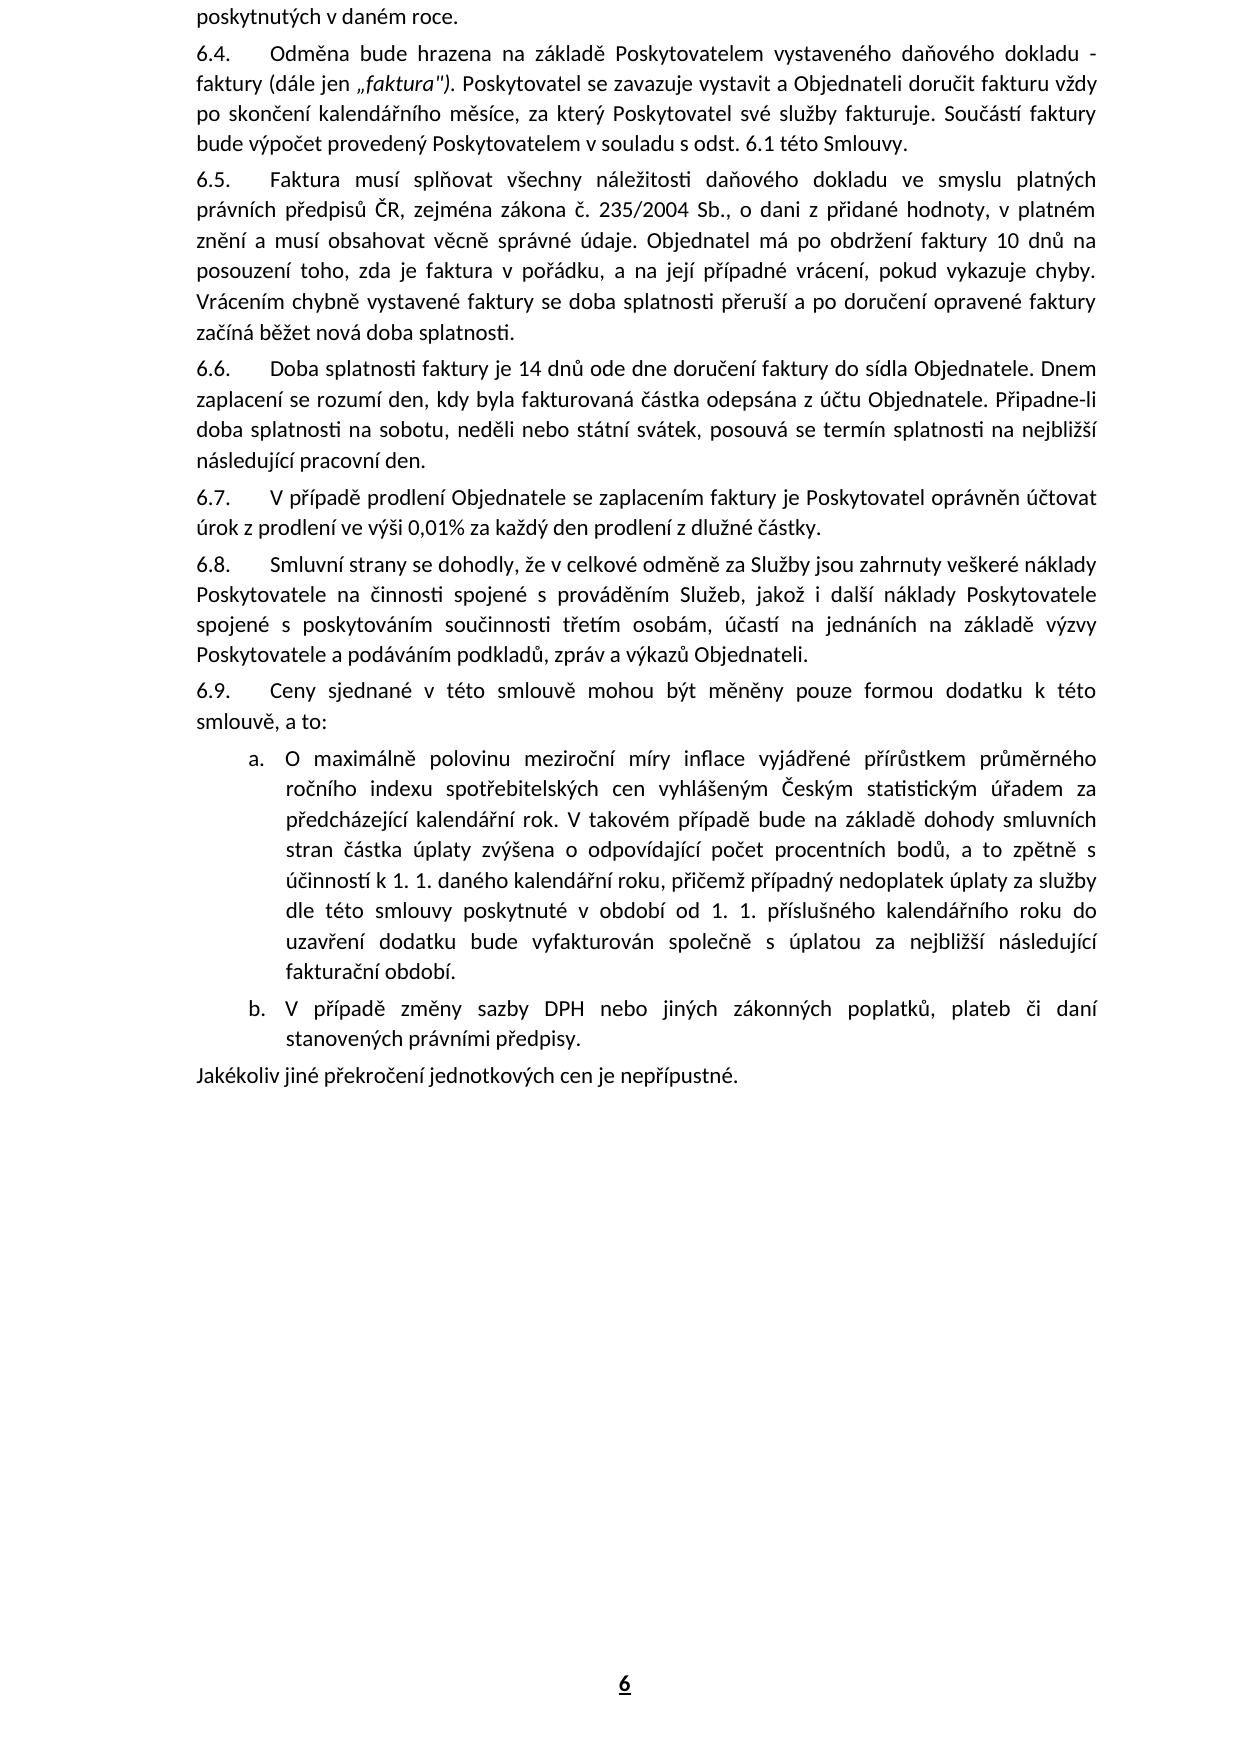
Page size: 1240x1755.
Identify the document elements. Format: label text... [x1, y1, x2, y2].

list O maximálně polovinu meziroční míry inflace vyjádřené přírůstkem průměrného ročního indexu spotřebitelských cen vyhlášeným Českým statistickým úřadem za předcházející kalendářní rok. V takovém případě bude na základě dohody smluvních stran částka úplaty zvýšena o odpovídající počet procentních bodů, a to zpětně s účinností k 1. 1. daného kalendářní roku, přičemž případný nedoplatek úplaty za služby dle této smlouvy poskytnuté v období od 1. 1. příslušného kalendářního roku do uzavření dodatku bude vyfakturován společně s úplatou za nejbližší následující fakturační období. [248, 742, 1098, 986]
list Odměna bude hrazena na základě Poskytovatelem vystaveného daňového dokladu - faktury (dále jen „faktura"). Poskytovatel se zavazuje vystavit a Objednateli doručit fakturu vždy po skončení kalendářního měsíce, za který Poskytovatel své služby fakturuje. Součástí faktury bude výpočet provedený Poskytovatelem v souladu s odst. 6.1 této Smlouvy. [196, 37, 1098, 157]
list Smluvní strany se dohodly, že v celkové odměně za Služby jsou zahrnuty veškeré náklady Poskytovatele na činnosti spojené s prováděním Služeb, jakož i další náklady Poskytovatele spojené s poskytováním součinnosti třetím osobám, účastí na jednáních na základě výzvy Poskytovatele a podáváním podkladů, zpráv a výkazů Objednateli. [196, 548, 1098, 668]
list Ceny sjednané v této smlouvě mohou být měněny pouze formou dodatku k této smlouvě, a to: [196, 674, 1098, 735]
text Jakékoliv jiné překročení jednotkových cen je nepřípustné. [196, 1065, 1098, 1088]
list Doba splatnosti faktury je 14 dnů ode dne doručení faktury do sídla Objednatele. Dnem zaplacení se rozumí den, kdy byla fakturovaná částka odepsána z účtu Objednatele. Připadne-li doba splatnosti na sobotu, neděli nebo státní svátek, posouvá se termín splatnosti na nejbližší následující pracovní den. [196, 352, 1098, 474]
list Faktura musí splňovat všechny náležitosti daňového dokladu ve smyslu platných právních předpisů ČR, zejména zákona č. 235/2004 Sb., o dani z přidané hodnoty, v platném znění a musí obsahovat věcně správné údaje. Objednatel má po obdržení faktury 10 dnů na posouzení toho, zda je faktura v pořádku, a na její případné vrácení, pokud vykazuje chyby. Vrácením chybně vystavené faktury se doba splatnosti přeruší a po doručení opravené faktury začíná běžet nová doba splatnosti. [196, 163, 1098, 346]
list V případě prodlení Objednatele se zaplacením faktury je Poskytovatel oprávněn účtovat úrok z prodlení ve výši 0,01% za každý den prodlení z dlužné částky. [196, 481, 1098, 542]
list poskytnutých v daném roce. [196, 0, 1098, 31]
list V případě změny sazby DPH nebo jiných zákonných poplatků, plateb či daní stanovených právními předpisy. [248, 992, 1098, 1053]
